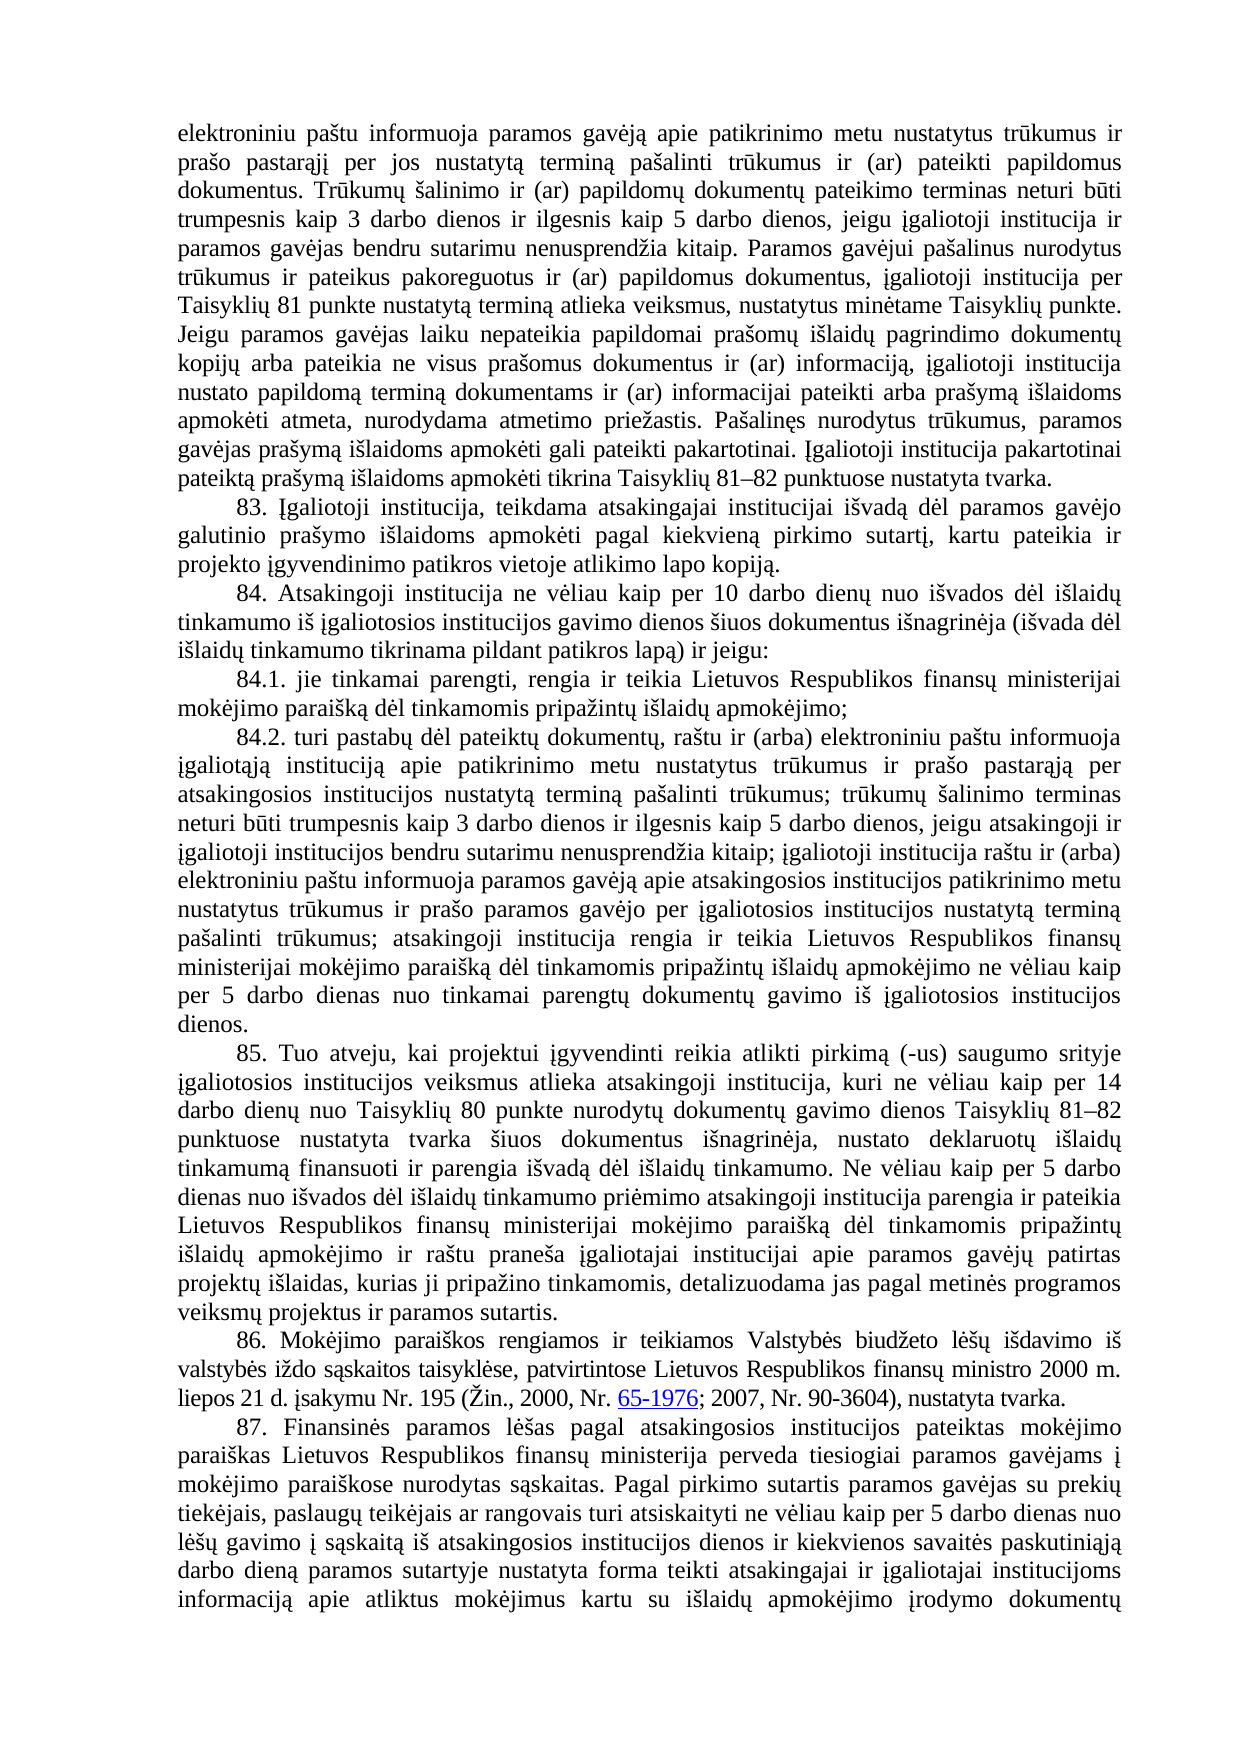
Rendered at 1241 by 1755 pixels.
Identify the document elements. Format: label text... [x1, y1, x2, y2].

text 87. Finansinės paramos lėšas pagal atsakingosios institucijos pateiktas mokėjimo paraiškas Lietuvos Respublikos finansų ministerija perveda tiesiogiai paramos gavėjams į mokėjimo paraiškose nurodytas sąskaitas. Pagal pirkimo sutartis paramos gavėjas su prekių tiekėjais, paslaugų teikėjais ar rangovais turi atsiskaityti ne vėliau kaip per 5 darbo dienas nuo lėšų gavimo į sąskaitą iš atsakingosios institucijos dienos ir kiekvienos savaitės paskutiniąją darbo dieną paramos sutartyje nustatyta forma teikti atsakingajai ir įgaliotajai institucijoms informaciją apie atliktus mokėjimus kartu su išlaidų apmokėjimo įrodymo dokumentų [177, 1412, 1122, 1613]
text 85. Tuo atveju, kai projektui įgyvendinti reikia atlikti pirkimą (-us) saugumo srityje įgaliotosios institucijos veiksmus atlieka atsakingoji institucija, kuri ne vėliau kaip per 14 darbo dienų nuo Taisyklių 80 punkte nurodytų dokumentų gavimo dienos Taisyklių 81–82 punktuose nustatyta tvarka šiuos dokumentus išnagrinėja, nustato deklaruotų išlaidų tinkamumą finansuoti ir parengia išvadą dėl išlaidų tinkamumo. Ne vėliau kaip per 5 darbo dienas nuo išvados dėl išlaidų tinkamumo priėmimo atsakingoji institucija parengia ir pateikia Lietuvos Respublikos finansų ministerijai mokėjimo paraišką dėl tinkamomis pripažintų išlaidų apmokėjimo ir raštu praneša įgaliotajai institucijai apie paramos gavėjų patirtas projektų išlaidas, kurias ji pripažino tinkamomis, detalizuodama jas pagal metinės programos veiksmų projektus ir paramos sutartis. [177, 1038, 1122, 1326]
text 84.1. jie tinkamai parengti, rengia ir teikia Lietuvos Respublikos finansų ministerijai mokėjimo paraišką dėl tinkamomis pripažintų išlaidų apmokėjimo; [177, 664, 1122, 722]
text 83. Įgaliotoji institucija, teikdama atsakingajai institucijai išvadą dėl paramos gavėjo galutinio prašymo išlaidoms apmokėti pagal kiekvieną pirkimo sutartį, kartu pateikia ir projekto įgyvendinimo patikros vietoje atlikimo lapo kopiją. [177, 492, 1122, 578]
text 86. Mokėjimo paraiškos rengiamos ir teikiamos Valstybės biudžeto lėšų išdavimo iš valstybės iždo sąskaitos taisyklėse, patvirtintose Lietuvos Respublikos finansų ministro 2000 m. liepos 21 d. įsakymu Nr. 195 (Žin., 2000, Nr. 65-1976; 2007, Nr. 90-3604), nustatyta tvarka. [177, 1326, 1122, 1412]
text 84. Atsakingoji institucija ne vėliau kaip per 10 darbo dienų nuo išvados dėl išlaidų tinkamumo iš įgaliotosios institucijos gavimo dienos šiuos dokumentus išnagrinėja (išvada dėl išlaidų tinkamumo tikrinama pildant patikros lapą) ir jeigu: [177, 578, 1122, 664]
text 84.2. turi pastabų dėl pateiktų dokumentų, raštu ir (arba) elektroniniu paštu informuoja įgaliotąją instituciją apie patikrinimo metu nustatytus trūkumus ir prašo pastarąją per atsakingosios institucijos nustatytą terminą pašalinti trūkumus; trūkumų šalinimo terminas neturi būti trumpesnis kaip 3 darbo dienos ir ilgesnis kaip 5 darbo dienos, jeigu atsakingoji ir įgaliotoji institucijos bendru sutarimu nenusprendžia kitaip; įgaliotoji institucija raštu ir (arba) elektroniniu paštu informuoja paramos gavėją apie atsakingosios institucijos patikrinimo metu nustatytus trūkumus ir prašo paramos gavėjo per įgaliotosios institucijos nustatytą terminą pašalinti trūkumus; atsakingoji institucija rengia ir teikia Lietuvos Respublikos finansų ministerijai mokėjimo paraišką dėl tinkamomis pripažintų išlaidų apmokėjimo ne vėliau kaip per 5 darbo dienas nuo tinkamai parengtų dokumentų gavimo iš įgaliotosios institucijos dienos. [177, 722, 1122, 1038]
text elektroniniu paštu informuoja paramos gavėją apie patikrinimo metu nustatytus trūkumus ir prašo pastarąjį per jos nustatytą terminą pašalinti trūkumus ir (ar) pateikti papildomus dokumentus. Trūkumų šalinimo ir (ar) papildomų dokumentų pateikimo terminas neturi būti trumpesnis kaip 3 darbo dienos ir ilgesnis kaip 5 darbo dienos, jeigu įgaliotoji institucija ir paramos gavėjas bendru sutarimu nenusprendžia kitaip. Paramos gavėjui pašalinus nurodytus trūkumus ir pateikus pakoreguotus ir (ar) papildomus dokumentus, įgaliotoji institucija per Taisyklių 81 punkte nustatytą terminą atlieka veiksmus, nustatytus minėtame Taisyklių punkte. Jeigu paramos gavėjas laiku nepateikia papildomai prašomų išlaidų pagrindimo dokumentų kopijų arba pateikia ne visus prašomus dokumentus ir (ar) informaciją, įgaliotoji institucija nustato papildomą terminą dokumentams ir (ar) informacijai pateikti arba prašymą išlaidoms apmokėti atmeta, nurodydama atmetimo priežastis. Pašalinęs nurodytus trūkumus, paramos gavėjas prašymą išlaidoms apmokėti gali pateikti pakartotinai. Įgaliotoji institucija pakartotinai pateiktą prašymą išlaidoms apmokėti tikrina Taisyklių 81–82 punktuose nustatyta tvarka. [177, 118, 1122, 492]
